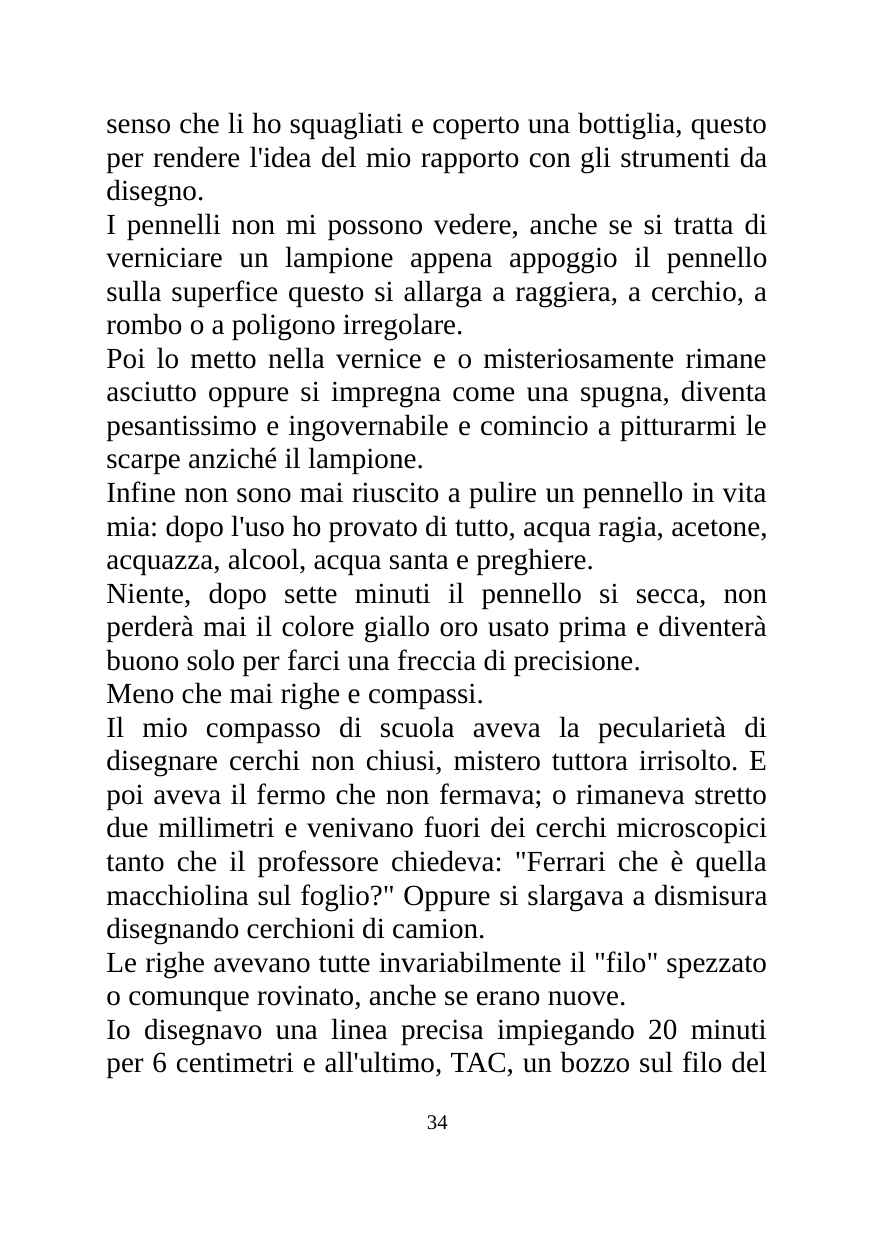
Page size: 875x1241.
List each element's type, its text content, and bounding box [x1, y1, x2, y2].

text Meno che mai righe e compassi. [106, 676, 768, 710]
text Il mio compasso di scuola aveva la pecularietà di disegnare cerchi non chiusi, mistero tuttora irrisolto. E poi aveva il fermo che non fermava; o rimaneva stretto due millimetri e venivano fuori dei cerchi microscopici tanto che il professore chiedeva: "Ferrari che è quella macchiolina sul foglio?" Oppure si slargava a dismisura disegnando cerchioni di camion. [106, 710, 768, 945]
text Infine non sono mai riuscito a pulire un pennello in vita mia: dopo l'uso ho provato di tutto, acqua ragia, acetone, acquazza, alcool, acqua santa e preghiere. [106, 475, 768, 576]
text Le righe avevano tutte invariabilmente il "filo" spezzato o comunque rovinato, anche se erano nuove. [106, 945, 768, 1012]
text I pennelli non mi possono vedere, anche se si tratta di verniciare un lampione appena appoggio il pennello sulla superfice questo si allarga a raggiera, a cerchio, a rombo o a poligono irregolare. [106, 207, 768, 341]
text Poi lo metto nella vernice e o misteriosamente rimane asciutto oppure si impregna come una spugna, diventa pesantissimo e ingovernabile e comincio a pitturarmi le scarpe anziché il lampione. [106, 341, 768, 475]
text senso che li ho squagliati e coperto una bottiglia, questo per rendere l'idea del mio rapporto con gli strumenti da disegno. [106, 106, 768, 207]
text Io disegnavo una linea precisa impiegando 20 minuti per 6 centimetri e all'ultimo, TAC, un bozzo sul filo del [106, 1012, 768, 1079]
text Niente, dopo sette minuti il pennello si secca, non perderà mai il colore giallo oro usato prima e diventerà buono solo per farci una freccia di precisione. [106, 576, 768, 676]
